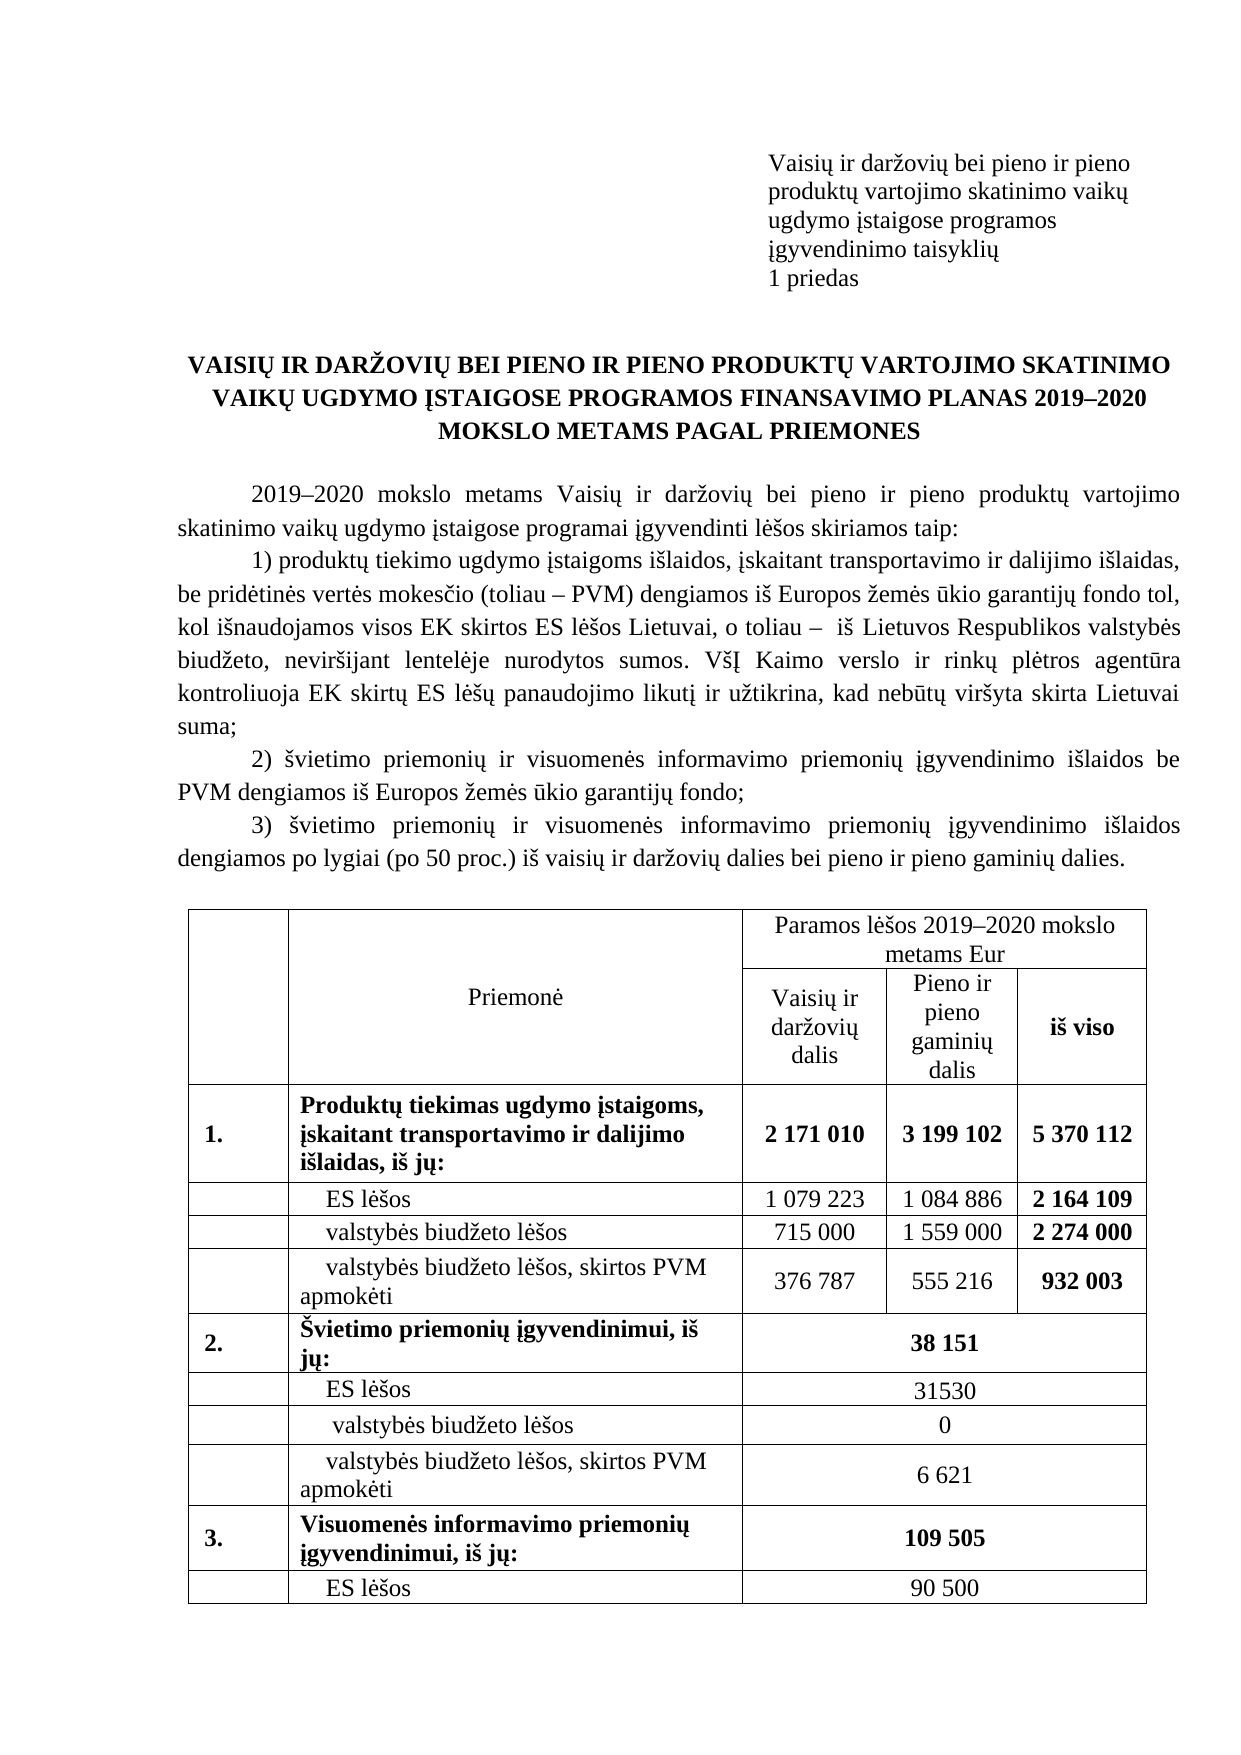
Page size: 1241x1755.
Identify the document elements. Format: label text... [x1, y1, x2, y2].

table_cell valstybės biudžeto lėšos, skirtos PVM apmokėti [289, 1445, 742, 1504]
table_cell 1 079 223 [743, 1183, 886, 1215]
table_cell 2 274 000 [1018, 1216, 1146, 1247]
table_cell ES lėšos [289, 1183, 742, 1215]
table_cell 1 084 886 [887, 1183, 1017, 1215]
table_cell 90 500 [743, 1571, 1146, 1603]
text 2019–2020 mokslo metams Vaisių ir daržovių bei pieno ir pieno produktų vartojimo skatinimo vaikų ugdymo įstaigose programai įgyvendinti lėšos skiriamos taip: [177, 479, 1181, 541]
table_cell 2. [189, 1314, 288, 1372]
table_cell Pieno ir pieno gaminių dalis [887, 969, 1017, 1083]
text VAISIŲ IR DARŽOVIŲ BEI PIENO IR PIENO PRODUKTŲ VARTOJIMO SKATINIMO VAIKŲ UGDYMO ĮSTAIGOSE PROGRAMOS FINANSAVIMO PLANAS 2019–2020 MOKSLO METAMS PAGAL PRIEMONES [177, 350, 1181, 445]
table_cell Vaisių ir daržovių dalis [743, 969, 886, 1083]
table_cell 555 216 [887, 1249, 1017, 1313]
table_cell 3. [189, 1506, 288, 1570]
table_cell valstybės biudžeto lėšos [289, 1406, 742, 1443]
text Vaisių ir daržovių bei pieno ir pieno [768, 148, 1181, 176]
table_cell [189, 1445, 288, 1504]
table_cell Švietimo priemonių įgyvendinimui, iš jų: [289, 1314, 742, 1372]
table_cell 2 171 010 [743, 1085, 886, 1182]
table_cell valstybės biudžeto lėšos [289, 1216, 742, 1247]
table_cell 1 559 000 [887, 1216, 1017, 1247]
table_cell 2 164 109 [1018, 1183, 1146, 1215]
table_header [189, 910, 288, 1083]
table_cell 0 [743, 1406, 1146, 1443]
text 1 priedas [768, 263, 1181, 291]
table_cell 376 787 [743, 1249, 886, 1313]
table_cell valstybės biudžeto lėšos, skirtos PVM apmokėti [289, 1249, 742, 1313]
table_cell 3 199 102 [887, 1085, 1017, 1182]
text įgyvendinimo taisyklių [768, 234, 1181, 263]
table_cell ES lėšos [289, 1571, 742, 1603]
table_cell 6 621 [743, 1445, 1146, 1504]
table_cell 715 000 [743, 1216, 886, 1247]
text 3) švietimo priemonių ir visuomenės informavimo priemonių įgyvendinimo išlaidos dengiamos po lygiai (po 50 proc.) iš vaisių ir daržovių dalies bei pieno ir pieno gaminių dalies. [177, 810, 1181, 872]
text produktų vartojimo skatinimo vaikų [768, 176, 1181, 205]
table_cell 38 151 [743, 1314, 1146, 1372]
table_cell 5 370 112 [1018, 1085, 1146, 1182]
table_cell 932 003 [1018, 1249, 1146, 1313]
table_cell [189, 1406, 288, 1443]
table_cell [189, 1183, 288, 1215]
table_cell 109 505 [743, 1506, 1146, 1570]
table_cell Produktų tiekimas ugdymo įstaigoms, įskaitant transportavimo ir dalijimo išlaidas, iš jų: [289, 1085, 742, 1182]
table_header Priemonė [289, 910, 742, 1083]
table_cell [189, 1249, 288, 1313]
text 2) švietimo priemonių ir visuomenės informavimo priemonių įgyvendinimo išlaidos be PVM dengiamos iš Europos žemės ūkio garantijų fondo; [177, 744, 1181, 806]
table_cell ES lėšos [289, 1373, 742, 1404]
table_cell 1. [189, 1085, 288, 1182]
table_cell 31530 [743, 1373, 1146, 1404]
text ugdymo įstaigose programos [768, 205, 1181, 234]
table_header Paramos lėšos 2019–2020 mokslo metams Eur [743, 910, 1146, 967]
table_cell [189, 1571, 288, 1603]
table_cell Visuomenės informavimo priemonių įgyvendinimui, iš jų: [289, 1506, 742, 1570]
text 1) produktų tiekimo ugdymo įstaigoms išlaidos, įskaitant transportavimo ir dalijimo išlaidas, be pridėtinės vertės mokesčio (toliau – PVM) dengiamos iš Europos žemės ūkio garantijų fondo tol, kol išnaudojamos visos EK skirtos ES lėšos Lietuvai, o toliau – iš Lietuvos Respublikos valstybės biudžeto, neviršijant lentelėje nurodytos sumos. VšĮ Kaimo verslo ir rinkų plėtros agentūra kontroliuoja EK skirtų ES lėšų panaudojimo likutį ir užtikrina, kad nebūtų viršyta skirta Lietuvai suma; [177, 546, 1181, 739]
table_cell [189, 1216, 288, 1247]
table_cell [189, 1373, 288, 1404]
table_cell iš viso [1018, 969, 1146, 1083]
